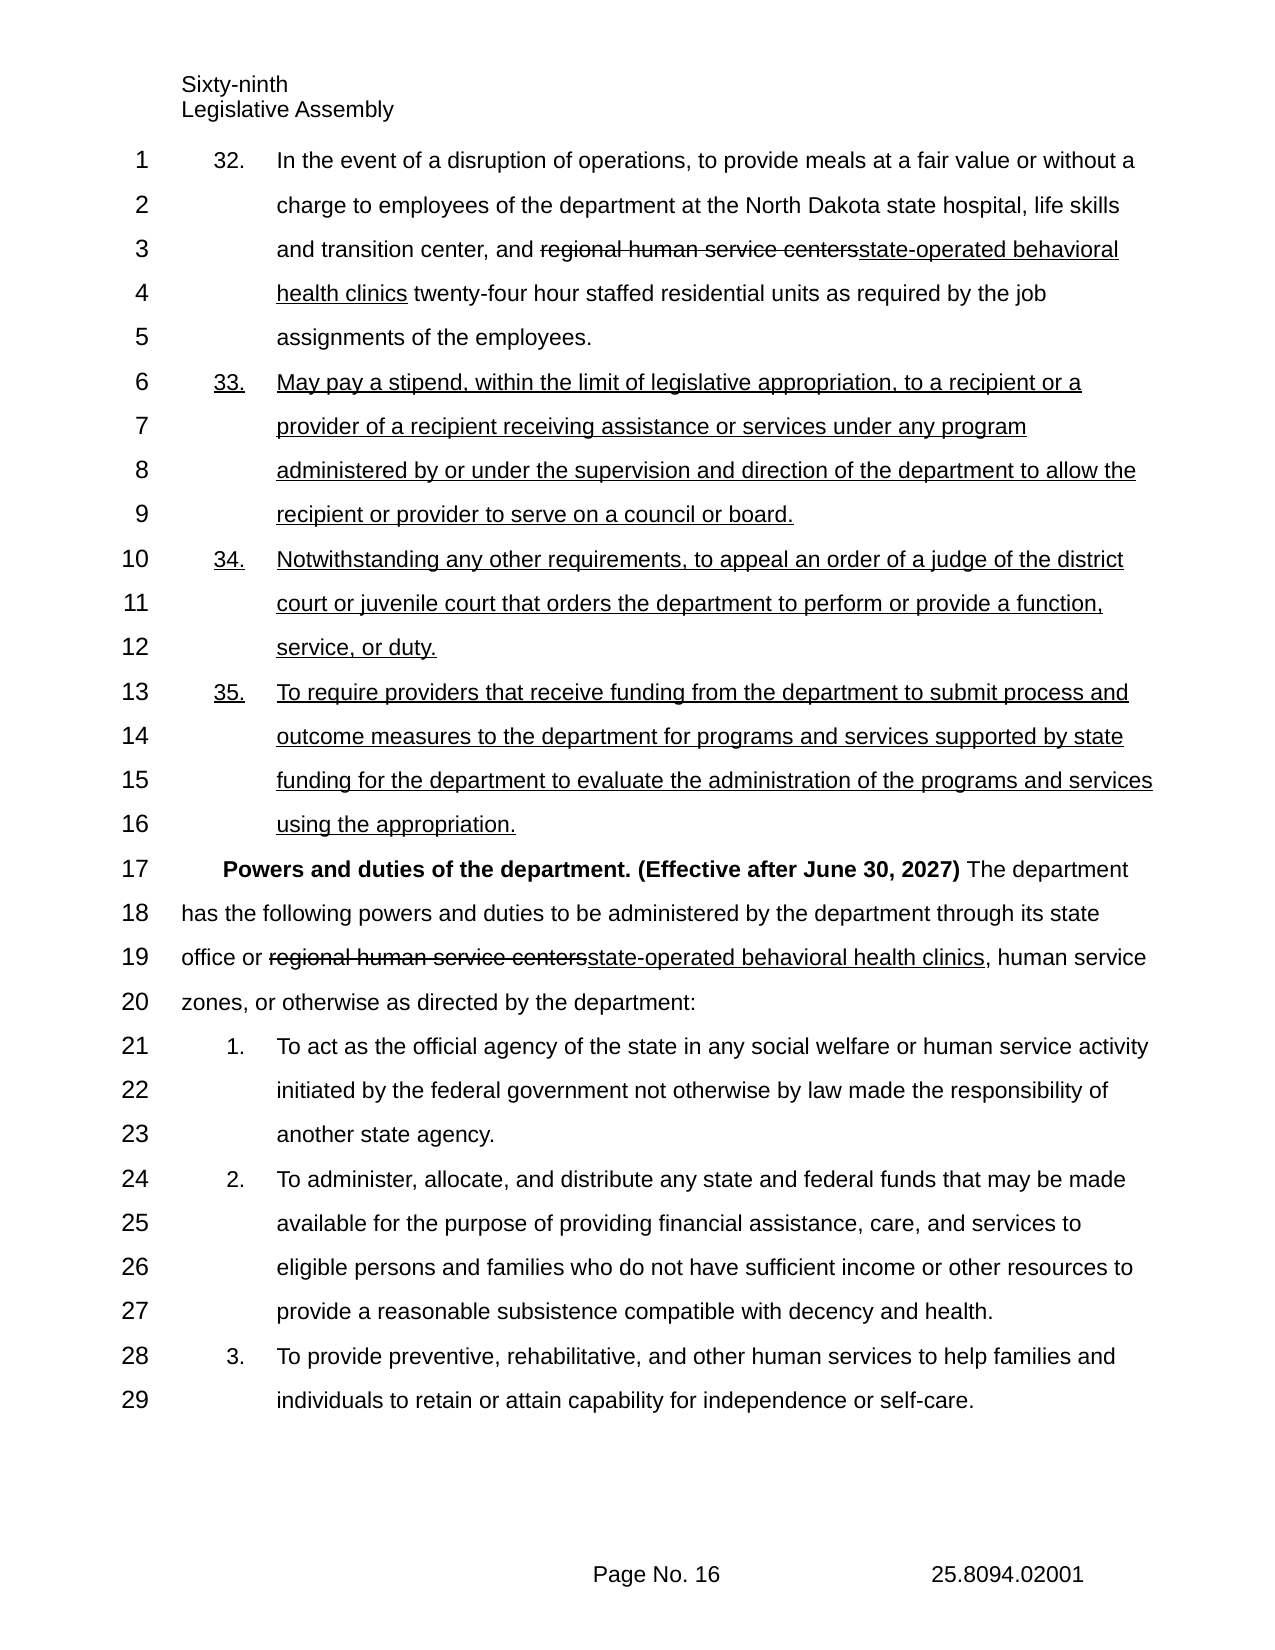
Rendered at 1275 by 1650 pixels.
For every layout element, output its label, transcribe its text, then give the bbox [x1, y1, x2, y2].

text Powers and duties of the department. (Effective after June 30, 2027) The department has the following powers and duties to be administered by the department through its state office or regional human service centersstate-operated behavioral health clinics, human service zones, or otherwise as directed by the department: [181, 842, 1154, 1019]
text 33. May pay a stipend, within the limit of legislative appropriation, to a recipient or a provider of a recipient receiving assistance or services under any program administered by or under the supervision and direction of the department to allow the recipient or provider to serve on a council or board. [181, 355, 1154, 532]
text 35. To require providers that receive funding from the department to submit process and outcome measures to the department for programs and services supported by state funding for the department to evaluate the administration of the programs and services using the appropriation. [181, 664, 1154, 842]
text 2. To administer, allocate, and distribute any state and federal funds that may be made available for the purpose of providing financial assistance, care, and services to eligible persons and families who do not have sufficient income or other resources to provide a reasonable subsistence compatible with decency and health. [181, 1152, 1154, 1329]
text 32. In the event of a disruption of operations, to provide meals at a fair value or without a charge to employees of the department at the North Dakota state hospital, life skills and transition center, and regional human service centersstate-operated behavioral health clinics twenty‑four hour staffed residential units as required by the job assignments of the employees. [181, 133, 1154, 355]
text 3. To provide preventive, rehabilitative, and other human services to help families and individuals to retain or attain capability for independence or self‑care. [181, 1329, 1154, 1417]
text 34. Notwithstanding any other requirements, to appeal an order of a judge of the district court or juvenile court that orders the department to perform or provide a function, service, or duty. [181, 532, 1154, 664]
text 1. To act as the official agency of the state in any social welfare or human service activity initiated by the federal government not otherwise by law made the responsibility of another state agency. [181, 1019, 1154, 1152]
